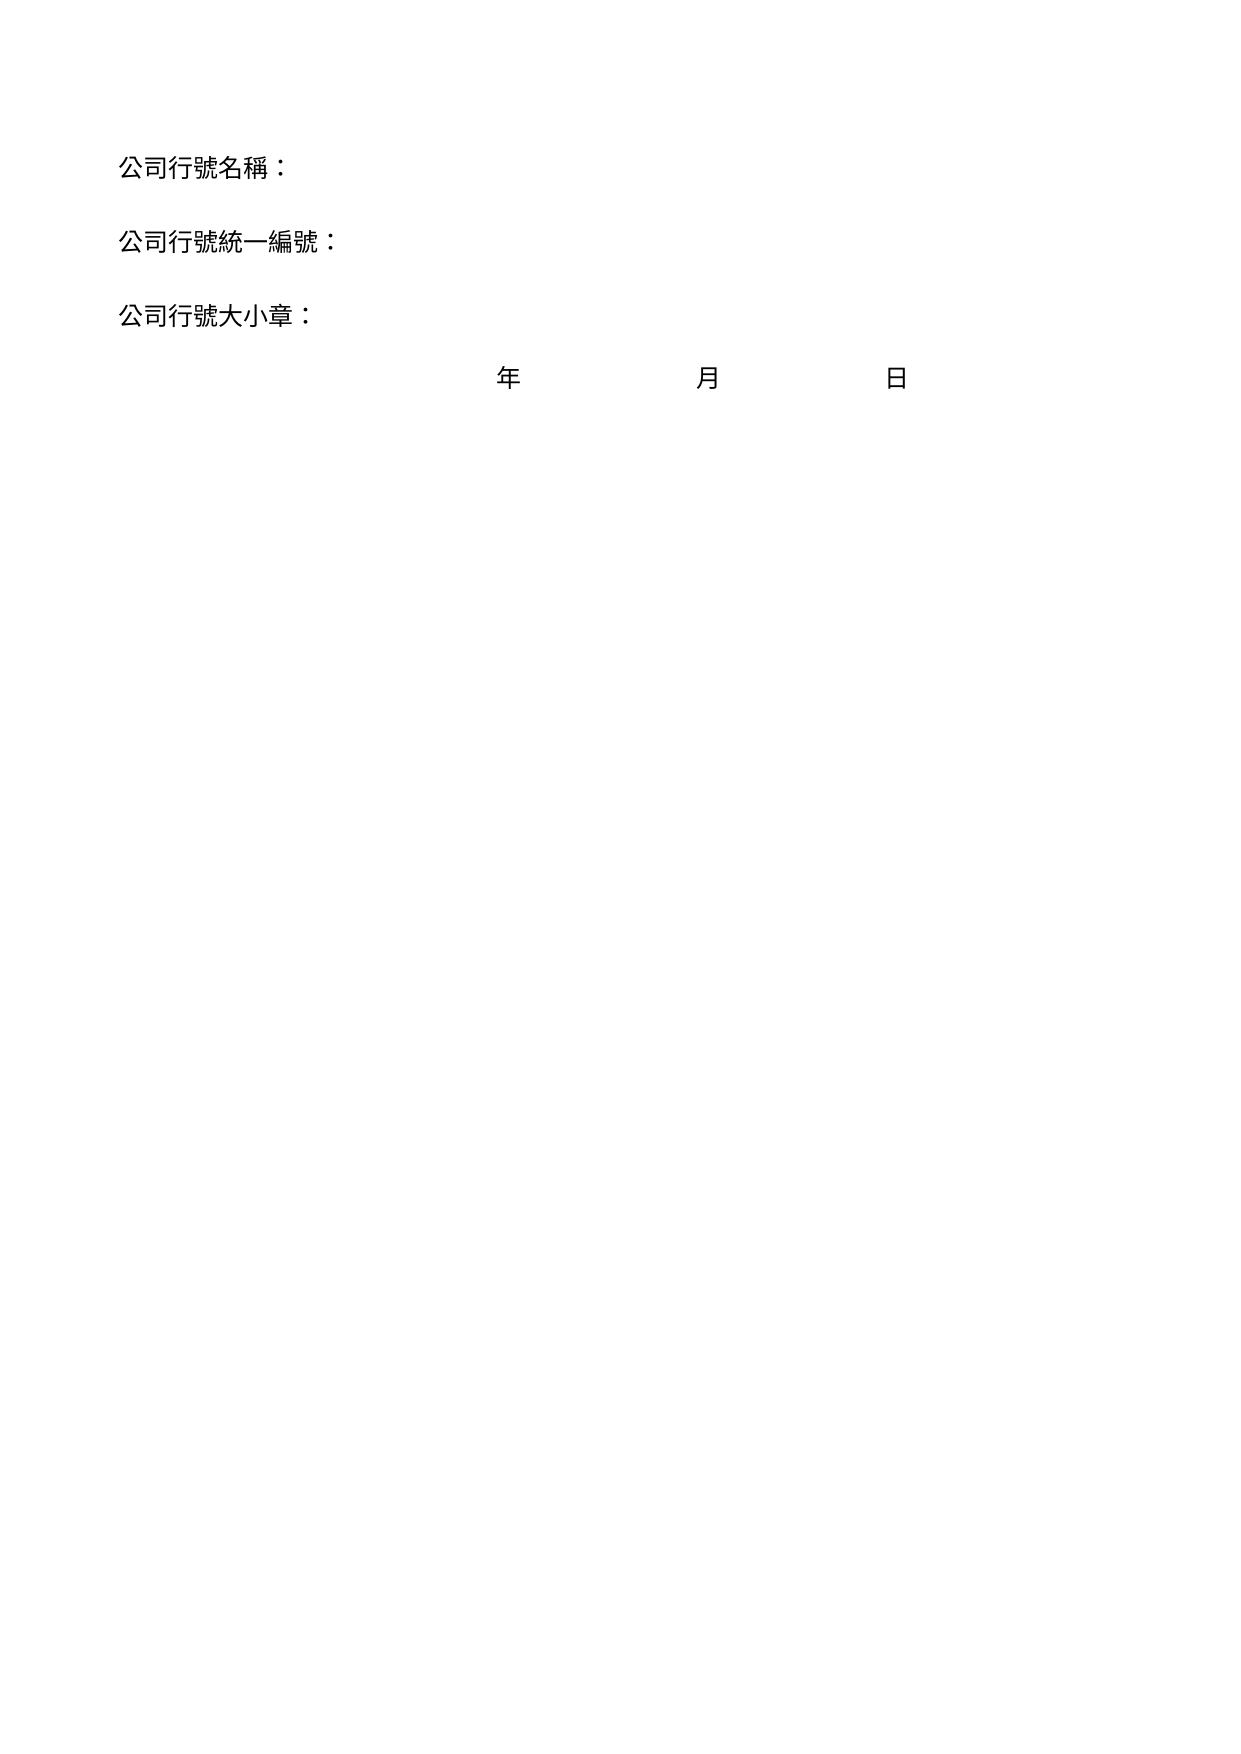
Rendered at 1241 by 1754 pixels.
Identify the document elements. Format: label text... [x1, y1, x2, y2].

text 公司行號名稱： [118, 125, 1137, 188]
text 公司行號統一編號： [118, 199, 1137, 261]
text 公司行號大小章： [118, 273, 1137, 335]
text 年 月 日 [118, 335, 1137, 398]
